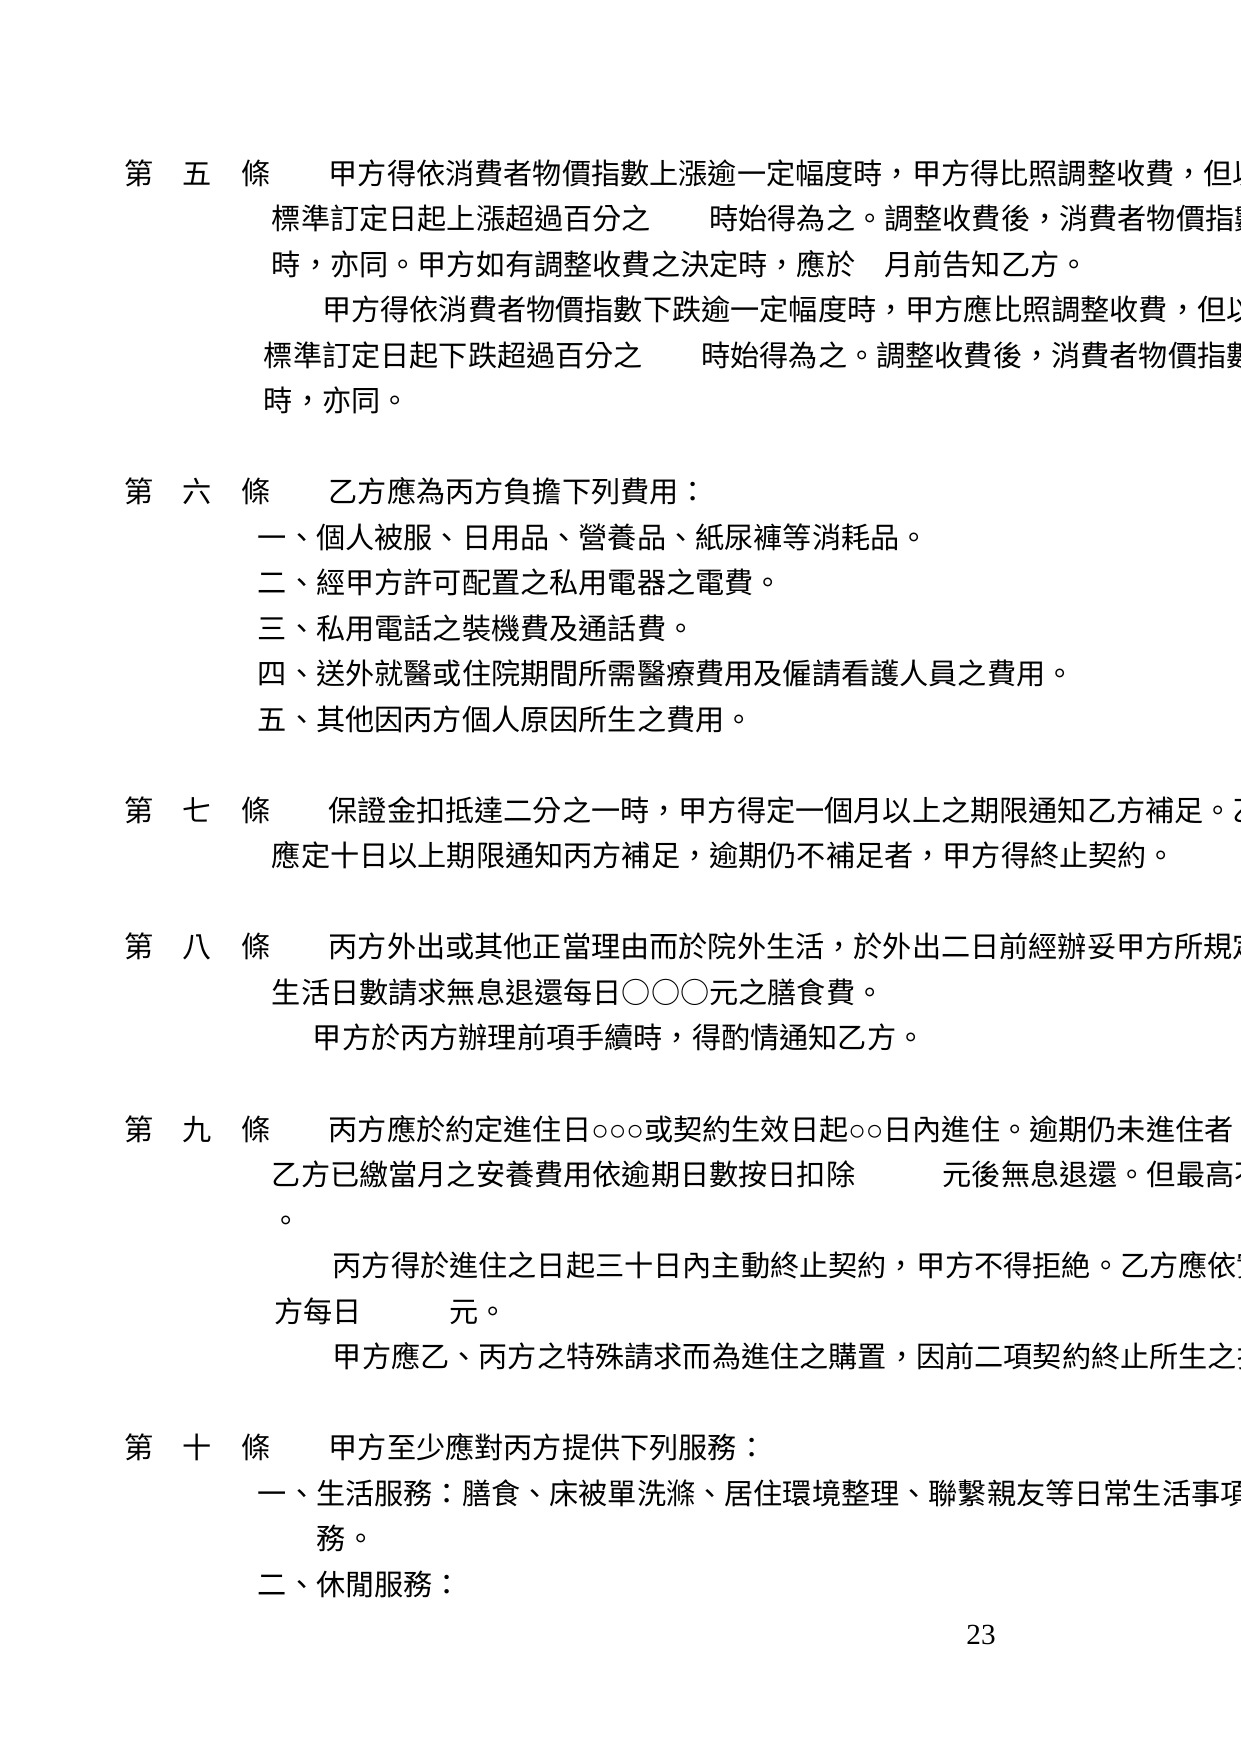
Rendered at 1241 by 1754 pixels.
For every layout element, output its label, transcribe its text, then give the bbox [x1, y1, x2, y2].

table_header 本契約於中華民國 年 月 日經乙、丙方攜回審閱。（契約審閱期間至少為五日） 立契約當事人 （安養機構以下簡稱甲方） （以下簡稱乙方） 茲為 （消費者以下簡稱丙方）之安養事宜，經甲、乙、丙三方同意依本契約條款履行並簽立條款如下： 第 一 條 甲方提供坐落於 縣（市） 路 段 巷 弄 號 樓 室，約 坪之 人房暨第十條所定之服務，乙方依第四條所定收費標準繳費供丙方進住使用。 第 二 條 本契約期間自簽訂之日起生效。 第 三 條 甲方應於契約生效之日，將以機構為名義之履行營運擔保及投保公共意外責任險證明文件影本各乙份，交付乙方收執。 第 四 條 乙方應繳納保證金、安養費，其數額及繳費方式如下： 一、保證金：乙方應於訂立契約時，一次繳足相當於○個月安養費之保證金新臺幣（下同）○○○○元整予甲方，甲方應以機構名義於金融機構設立專戶儲存保證金，並將專戶影本交付乙方收執。乙方欠繳安養費或其他費用，或對甲方負損害賠償責任時，甲方得定○日（不得少於七日）以上之期限通知乙方繳納，逾期仍不繳納者，甲方得於保證金內扣抵，其不足數乙方仍應依第七條補足。甲方應以機構名義於金融機構設立專戶儲存之。 二、安養費：每月 元整，乙方最遲應於進住之日依當月進住日數繳納，並於嗣後每月 日按月繳納。本款安養費，包括膳食費、住宿費、服務費、維護費等，惟不含第六條所應自行負擔費用，其計費數額及內容如下： （一）膳食費：每月 元，含每日早、午、晚三餐暨節慶加菜。 （二）住宿費：每月 元，由甲方提供第一條所示之房間。 （三）服務費：每月 元，依第十條規定應由甲方提供服務之費用。 （四）維護費：每月 元，用供房舍、電器、車輛、醫療器材等設備之維護。 丙方進住後得提出換房之要求，甲方非因機構內已無可供換房之情形時，不得拒絕。因乙方或丙方之要求換房所生之行政費用，每次○○○元整，由乙方負擔之，但可歸責於甲方之事由者，不在此限。 第 五 條 甲方得依消費者物價指數上漲逾一定幅度時，甲方得比照調整收費，但以消費者物價指數自原收費標準訂定日起上漲超過百分之 時始得為之。調整收費後，消費者物價指數再度上漲超過百分之 時，亦同。甲方如有調整收費之決定時，應於 月前告知乙方。 甲方得依消費者物價指數下跌逾一定幅度時，甲方應比照調整收費，但以消費者物價指數自原收費標準訂定日起下跌超過百分之 時始得為之。調整收費後，消費者物價指數再度下跌超過百分之 時，亦同。 第 六 條 乙方應為丙方負擔下列費用： 一、個人被服、日用品、營養品、紙尿褲等消耗品。 二、經甲方許可配置之私用電器之電費。 三、私用電話之裝機費及通話費。 四、送外就醫或住院期間所需醫療費用及僱請看護人員之費用。 五、其他因丙方個人原因所生之費用。 第 七 條 保證金扣抵達二分之一時，甲方得定一個月以上之期限通知乙方補足。乙方逾期仍不補足者，甲方應定十日以上期限通知丙方補足，逾期仍不補足者，甲方得終止契約。 第 八 條 丙方外出或其他正當理由而於院外生活，於外出二日前經辦妥甲方所規定之手續者，得按實際院外生活日數請求無息退還每日○○○元之膳食費。 甲方於丙方辦理前項手續時，得酌情通知乙方。 第 九 條 丙方應於約定進住日○○○或契約生效日起○○日內進住。逾期仍未進住者，甲方得終止契約，並得將乙方已繳當月之安養費用依逾期日數按日扣除 元後無息退還。但最高不得逾已繳費用之百分之十。 丙方得於進住之日起三十日內主動終止契約，甲方不得拒絶。乙方應依實際進住日數按日支付甲方每日 元。 甲方應乙、丙方之特殊請求而為進住之購置，因前二項契約終止所生之損害，得請求乙方賠償。 第 十 條 甲方至少應對丙方提供下列服務： 一、生活服務：膳食、床被單洗滌、居住環境整理、聯繫親友等日常生活事項、陪同就醫或其他福利服務。 二、休閒服務： （一）書報、雜誌、電視、音樂等。 （二）慶生會、社團活動。 （三）戶外活動、旅遊踏青、參觀訪問。（視情形另計費用） （四）其他有益老人身心健康之活動。（視情形另計費用） 三、諮詢服務： （一）社工輔導及諮詢。 （二）醫療保健之指導、問答及演講。 前項所定服務之內容詳如附件一。 乙、丙方於締約時，如有丙方之醫療資料記載醫囑事項，得提供甲方為必要之照顧。 第 十一條 丙方發生急、重傷、病或其他緊急意外事故時，甲方應採取適當救護措施，並即通知乙方及緊急聯絡人，如情況緊急，並應即刻送醫治療。 甲方違背前項義務，致使丙方受有實際損害時，應負賠償責任。乙方亦得依相關法律規定，向甲方請求賠償其損害。 第 十二條 有關丙方就緊急事故急、重傷、病處理或其他必要之安養事項之通知，乙方及丙方共同指定為 緊急聯絡人。 緊急聯絡人，就前項所定事項負有妥善處理之義務，並指定 縣（市） 路 段 巷 弄 號 樓為甲方通知之處所（聯絡電話： ；傳真號碼： ；電子信箱： ）。 緊急聯絡人經甲方通知後未及時處理或甲方依上開緊急聯絡處所、電話或傳真而無法聯絡者，甲方得依當時情形為必要之處置，緊急聯絡人、乙方、丙方或其繼承人不得提出異議或請求損害賠償。緊急聯絡處所、電話或傳真如有變更，乙方、丙方或緊急聯絡人未即告知甲方，致甲方無法聯絡者，亦同。但甲方有故意或重大過失者不在此限。 第 十三條 乙方或丙方擅自變更使用甲方所提供之設施者，甲方得逕行回復或為其他必要之處置。因此所生費用或其他損害，甲方得檢附單據於乙方繳納之保證金內扣抵。 乙方或丙方經甲方同意變更使用其所提供之設備，或另行增設新設施，其費用應由乙方自行負責，且該等經變更或新增之設施於契約終止時，甲方得為必要之處置，乙方不得拆除及請求賠償。 第 十四條 乙方或丙方於訂立契約時，以詐術使甲方誤信丙方符合進住條件或為其他虛偽之意思表示，使甲方誤信而有受損害之虞者，甲方得終止契約。丙方有下列情形之一者，甲方應先予制止，無效後得終止契約： 一、患有精神病、法定傳染病，或其他健康狀況改變，或喪失生活自理能力，致不符合進住條件者。但甲方於契約終止後，經乙方或丙方或其家屬、緊急聯絡人、連帶保證人請求者，應協助轉送丙方至其他機構養護或醫療。 二、擅自讓與他人住用者。 三、違反甲方規定留宿親友，經警告三次仍不改善者。 四、無正當理由而於院外生活連續達兩個月以上或一年內空置寢室累積達三個月者。 五、故意毀損甲方之設備或物品，情節重大者。 六、違反規定使用甲方設備，致妨礙公共安全或衛生，情節嚴重者。 七、受有期徒刑以上刑之宣告確定，而未諭知緩刑或未准易科罰金者。 八、鬥毆、吸毒、竊盜、妨害風化而有嚴重影響公共秩序或安寧等情事者。 九、持有槍炮、彈藥、刀械、毒品或其他嚴重妨礙公共安全之物品者。 十、與其他安養者發生嚴重爭執，經甲方以換房或其他方式勸解仍未改善，致影響團體生活者。 第 十五條 甲方非因第七條、第九條或第十四條所定情形之一，不得終止契約。 當安養契約終止後，丙方倘無法自立生活，甲方應予妥適轉介至適當安養機構，若有老人福利法第二十七條之原因者，應通報地方政府得依法予以適當安置。 乙、丙方得終止契約，但由乙方為之者，以為丙方之利益為限，並應於一個月前通知甲方。 第 十六條 甲方有下列情形之一者，乙、丙方得不經前條第三項後段之期限，逕行通知終止契約。 一、甲方或其使用人於訂立契約時為虛偽之意思表示，使乙方或丙方誤信而有受損害之虞者。 二、甲方之受雇人或其使用人對於丙方實施暴行或有重大侮辱之行為者。 三、甲方之受雇人、使用人或其他安養者患有法定傳染病，有傳染之虞者。但甲方已將該受雇人、使用人或安養者送醫診治，並證明已無傳染之虞者，不在此限。 四、甲方提供丙方居住或生活之處所，危害丙方之安全或健康，或有危害之虞者。 五、甲方未依第十條之約定，提供相當品質之服務，經全體安養者三分之一以上決議通知甲方改善，無效果者。 第 十七條 契約終止時，甲方應於丙方騰空遷出安養處所後，將乙方所繳保證金扣除乙方積欠之費用或乙方或丙方應負擔之損害賠償之餘額無息返還之。 契約終止時，甲方應將乙方已繳當月安養費按契約終止後之日數比例退還之。 乙、丙方依前條第五款終止契約者，甲方應按 個月份之安養費計付違約金。 第 十八條 乙方於契約期限屆滿或終止時，除經甲方書面同意續約外，應協助丙方於七日內遷出安養處所。如不按期遷出者，甲方得按遲延遷出日數向乙方請求安養費，並酌收違約金（但不得逾每日安養費之百分之十），至遷出之日為止，乙方不得異議。 丙方於遷出安養處所後，所遺留之物品甲方應妥為保管，並應催告限○天以內（不得少於三十日）取回，逾期仍未取回時，視為拋棄，同意甲方任意處置。 第 十九條 丙方於契約存續期間死亡者，契約即為終止，丙方之遺體及其遺留財物依其所立遺囑處理之。 甲方非因故意或重大過失不知丙方立有遺囑或有嗣後撤回遺囑之全部或一部或有民法所定視為撤回之事由者，乙方、緊急聯絡人、丙方繼承人或遺囑執行人對於甲方所為之處置不得異議。 無第一項之遺囑者，乙方或緊急聯絡人或丙方繼承人或家屬於甲方通知十二小時內應即領回丙方之遺體，未領回前，甲方得將遺體逕送殯儀館或移至太平間暫厝。乙方或緊急聯絡人或丙方繼承人或家屬拒不領回者，或無該等人時，甲方應報請當地主管機關核定處理之。但意外死亡者，甲方應即報警轉請檢察官辦理相驗手續。 甲方依前三項規定處理丙方遺體所需必要費用，得於保證金或丙方遺留之財產扣抵之，如有不足，甲方得請求乙方、連帶保證人或丙方繼承人償還。 無第一項之遺囑而乙方未依甲方所定期限會同丙方繼承人處理遺物時，甲方得依民法及有關法令規定處理之。 第二十 條 因本契約所生之訴訟同意以○○○○地方法院為第一審管轄法院。惟不得排除消費者保護法及民事訴訟法有關法院管轄之規定。 第二十一條 甲、乙、丙三方依本契約所訂附件以及經乙、丙方審閱之進住規定，視為契約之一部分，與契約有同一效力。 第二十二條 本契約未盡事宜，悉依相關法令處理，並得由甲、乙、丙三方隨時協議補充之。 第二十三條 本契約書一式 份，經甲、乙、丙三方及緊急聯絡人簽名或蓋章後生效，各執一份為憑。如送法院公證，其所需費用除另有約定外，由甲、乙雙方平均分擔。 契約當事人 甲方： 負責人： 國民身分證統一編號： 乙方： 住址： 國民身分證統一編號： 丙方： 住址： 國民身分證統一編號： 緊急聯絡人： 住址： 國民身分證統一編號： 中華民國年月日 [121, 149, 1240, 1605]
